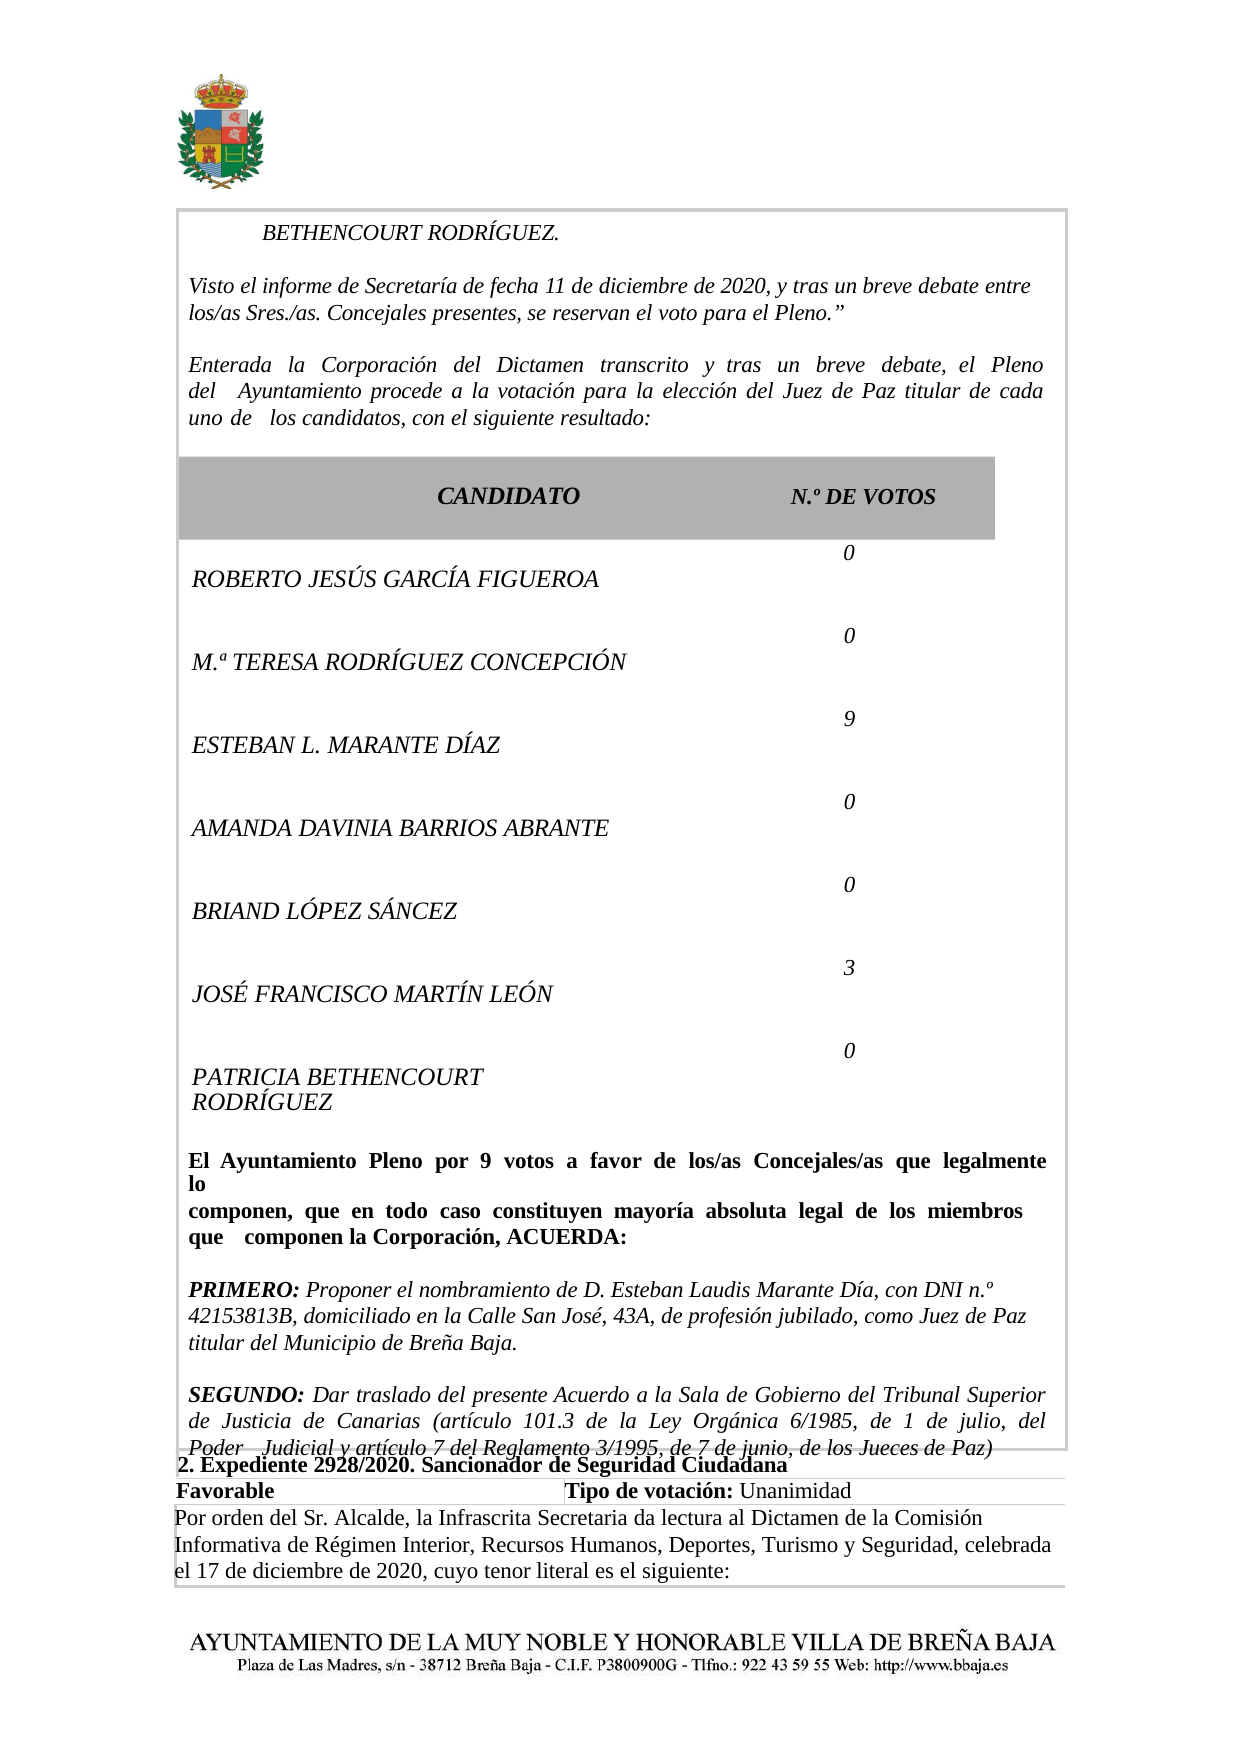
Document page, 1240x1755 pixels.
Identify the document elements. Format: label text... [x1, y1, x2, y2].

table_header Favorable [176, 1479, 564, 1504]
table_header Tipo de votación: Unanimidad [565, 1479, 1065, 1504]
table_cell Por orden del Sr. Alcalde, la Infrascrita Secretaria da lectura al Dictamen de la Comisión Informativa de Régimen Interior, Recursos Humanos, Deportes, Turismo y Seguridad, celebrada el 17 de diciembre de 2020, cuyo tenor literal es el siguiente: [177, 1505, 1065, 1585]
